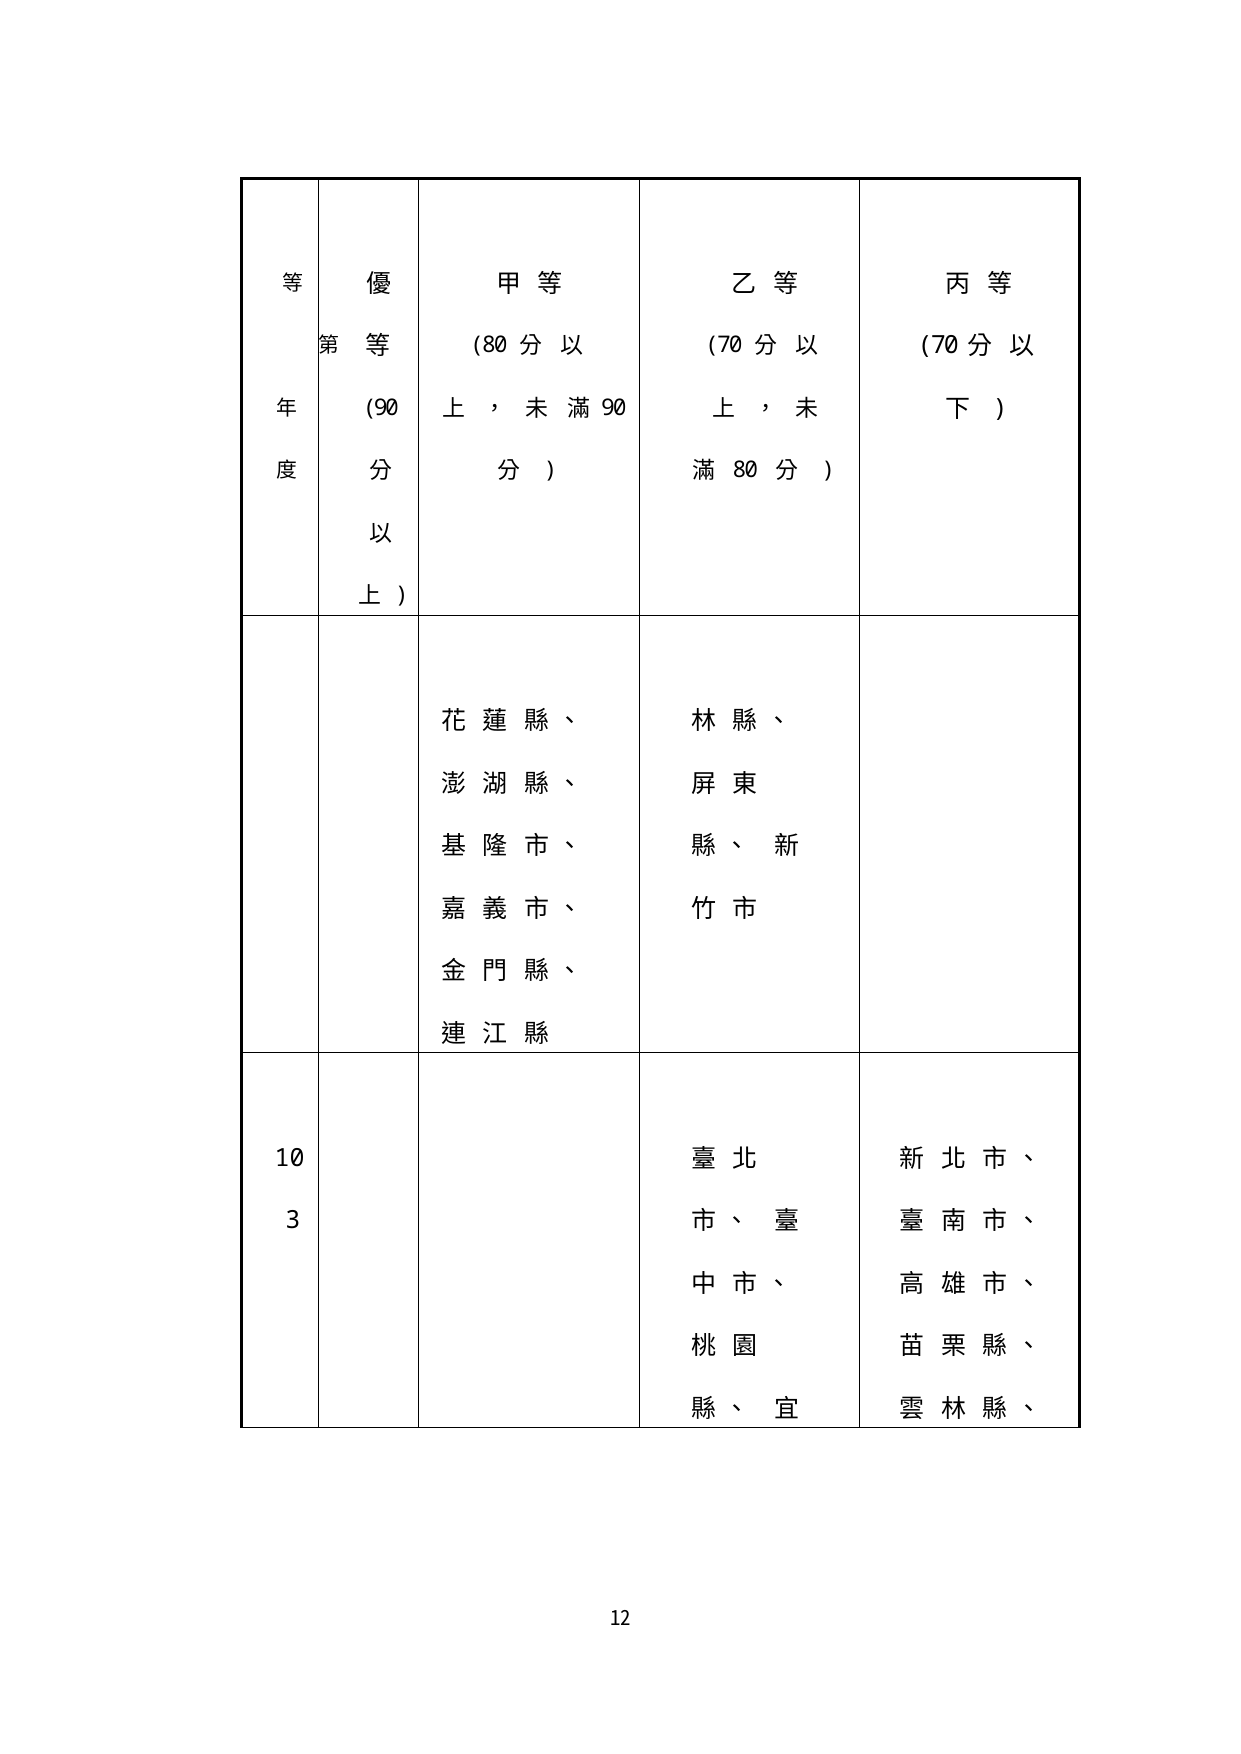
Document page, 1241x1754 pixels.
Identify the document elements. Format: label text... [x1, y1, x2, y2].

table_cell 新北市、臺南市、高雄市、苗栗縣、雲林縣、 [860, 1053, 1078, 1427]
table_cell [243, 616, 318, 1052]
table_cell [860, 616, 1078, 1052]
table_header 甲等 (80分以上，未滿90分) [419, 180, 639, 615]
table_cell 103 [243, 1053, 318, 1427]
table_header 丙等 (70分以下) [860, 180, 1078, 615]
table_header 等第 年度 [243, 180, 318, 615]
table_cell [319, 616, 418, 1052]
table_cell [319, 1053, 418, 1427]
table_cell 花蓮縣、澎湖縣、基隆市、嘉義市、金門縣、連江縣 [419, 616, 639, 1052]
table_cell 林縣、屏東縣、新竹市 [640, 616, 859, 1052]
table_cell 臺北市、臺中市、桃園縣、宜 [640, 1053, 859, 1427]
table_header 乙等 (70分以上，未滿80分) [640, 180, 859, 615]
table_cell [419, 1053, 639, 1427]
table_header 優等 (90分以上) [319, 180, 418, 615]
